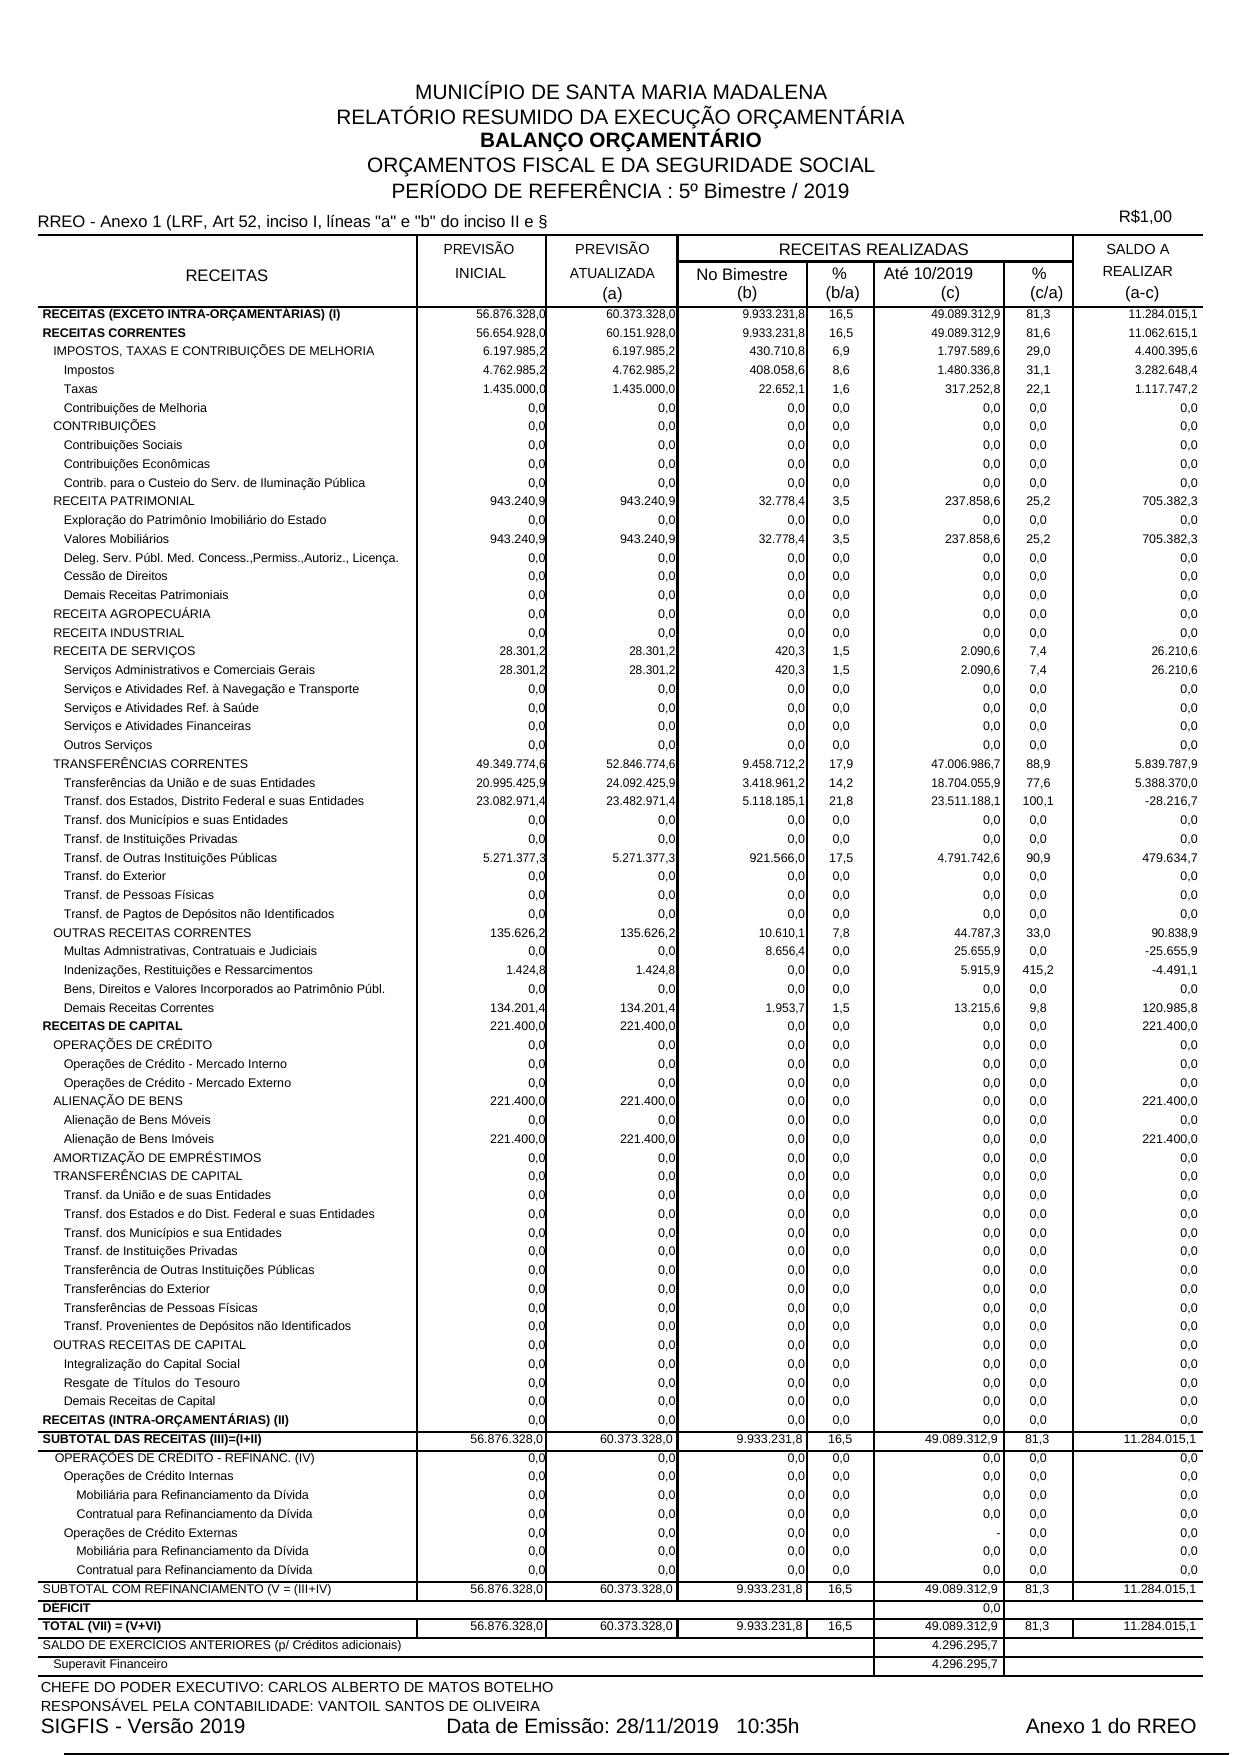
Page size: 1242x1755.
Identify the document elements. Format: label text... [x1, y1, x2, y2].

table_cell 81,3 81,6 29,0 31,1 22,1 0,0 0,0 0,0 0,0 0,0 25,2 0,0 25,2 0,0 0,0 0,0 0,0 0,0 7,4 7,4 0,0 0,0 0,0 0,0 88,9 77,6 100,1 0,0 0,0 90,9 0,0 0,0 0,0 33,0 0,0 415,2 0,0 9,8 0,0 0,0 0,0 0,0 0,0 0,0 0,0 0,0 0,0 0,0 0,0 0,0 0,0 0,0 0,0 0,0 0,0 0,0 0,0 0,0 0,0 0,0 [1005, 308, 1072, 1431]
text RREO - Anexo 1 (LRF, Art 52, inciso I, líneas "a" e "b" do inciso II e § R$1,00 [37, 207, 1221, 231]
table_cell 81,3 [1005, 1620, 1072, 1637]
table_cell 60.373.328,0 60.151.928,0 6.197.985,2 4.762.985,2 1.435.000,0 0,0 0,0 0,0 0,0 0,0 943.240,9 0,0 943.240,9 0,0 0,0 0,0 0,0 0,0 28.301,2 28.301,2 0,0 0,0 0,0 0,0 52.846.774,6 24.092.425,9 23.482.971,4 0,0 0,0 5.271.377,3 0,0 0,0 0,0 135.626,2 0,0 1.424,8 0,0 134.201,4 221.400,0 0,0 0,0 0,0 221.400,0 0,0 221.400,0 0,0 0,0 0,0 0,0 0,0 0,0 0,0 0,0 0,0 0,0 0,0 0,0 0,0 0,0 0,0 [547, 308, 676, 1431]
table_header RECEITAS [38, 236, 416, 306]
table_cell DÉFICIT [38, 1602, 873, 1618]
text BALANÇO ORÇAMENTÁRIO [367, 130, 1221, 152]
table_cell [1005, 1602, 1202, 1618]
table_cell 11.284.015,1 [1074, 1620, 1202, 1637]
table_cell % (c/a) [1005, 263, 1072, 306]
table_header PREVISÃO INICIAL [418, 236, 545, 306]
table_cell 4.296.295,7 [875, 1639, 1003, 1656]
table_cell TOTAL (VII) = (V+VI) [38, 1620, 416, 1637]
table_cell [1005, 1658, 1202, 1674]
table_cell 9.933.231,8 [679, 1620, 806, 1637]
table_cell 49.089.312,9 [875, 1583, 1003, 1599]
table_cell 0,0 0,0 0,0 0,0 0,0 0,0 0,0 [1074, 1452, 1202, 1581]
table_cell 0,0 0,0 0,0 0,0 - 0,0 0,0 [875, 1452, 1003, 1581]
table_cell 0,0 0,0 0,0 0,0 0,0 0,0 0,0 [418, 1452, 545, 1581]
table_cell SALDO DE EXERCÍCIOS ANTERIORES (p/ Créditos adicionais) [38, 1639, 873, 1656]
table_cell 60.373.328,0 [547, 1620, 676, 1637]
text ORÇAMENTOS FISCAL E DA SEGURIDADE SOCIAL PERÍODO DE REFERÊNCIA : 5º Bimestre / 2019 [367, 153, 875, 202]
table_cell 9.933.231,8 [679, 1433, 806, 1449]
table_cell Superavit Financeiro [38, 1658, 873, 1674]
table_header RECEITAS REALIZADAS [679, 236, 1072, 260]
table_cell 81,3 [1005, 1583, 1072, 1599]
table_cell 9.933.231,8 [679, 1583, 806, 1599]
table_cell 49.089.312,9 49.089.312,9 1.797.589,6 1.480.336,8 317.252,8 0,0 0,0 0,0 0,0 0,0 237.858,6 0,0 237.858,6 0,0 0,0 0,0 0,0 0,0 2.090,6 2.090,6 0,0 0,0 0,0 0,0 47.006.986,7 18.704.055,9 23.511.188,1 0,0 0,0 4.791.742,6 0,0 0,0 0,0 44.787,3 25.655,9 5.915,9 0,0 13.215,6 0,0 0,0 0,0 0,0 0,0 0,0 0,0 0,0 0,0 0,0 0,0 0,0 0,0 0,0 0,0 0,0 0,0 0,0 0,0 0,0 0,0 0,0 [875, 308, 1003, 1431]
table_cell 49.089.312,9 [875, 1433, 1003, 1449]
table_cell 0,0 0,0 0,0 0,0 0,0 0,0 0,0 [679, 1452, 806, 1581]
table_cell 56.876.328,0 [418, 1620, 545, 1637]
table_cell 11.284.015,1 [1074, 1583, 1202, 1599]
text MUNICÍPIO DE SANTA MARIA MADALENA RELATÓRIO RESUMIDO DA EXECUÇÃO ORÇAMENTÁRIA [336, 80, 906, 129]
table_cell 0,0 0,0 0,0 0,0 0,0 0,0 0,0 [547, 1452, 676, 1581]
table_cell [1005, 1639, 1202, 1656]
table_cell 0,0 [875, 1602, 1003, 1618]
table_cell 0,0 0,0 0,0 0,0 0,0 0,0 0,0 [1005, 1452, 1072, 1581]
table_cell 11.284.015,1 11.062.615,1 4.400.395,6 3.282.648,4 1.117.747,2 0,0 0,0 0,0 0,0 0,0 705.382,3 0,0 705.382,3 0,0 0,0 0,0 0,0 0,0 26.210,6 26.210,6 0,0 0,0 0,0 0,0 5.839.787,9 5.388.370,0 -28.216,7 0,0 0,0 479.634,7 0,0 0,0 0,0 90.838,9 -25.655,9 -4.491,1 0,0 120.985,8 221.400,0 0,0 0,0 0,0 221.400,0 0,0 221.400,0 0,0 0,0 0,0 0,0 0,0 0,0 0,0 0,0 0,0 0,0 0,0 0,0 0,0 0,0 0,0 [1074, 308, 1202, 1431]
table_cell 4.296.295,7 [875, 1658, 1003, 1674]
table_cell 56.876.328,0 [418, 1583, 545, 1599]
table_cell 60.373.328,0 [547, 1433, 676, 1449]
table_cell OPERAÇÕES DE CRÉDITO - REFINANC. (IV) Operações de Crédito Internas Mobiliária para Refinanciamento da Dívida Contratual para Refinanciamento da Dívida Operações de Crédito Externas Mobiliária para Refinanciamento da Dívida Contratual para Refinanciamento da Dívida [38, 1452, 416, 1581]
table_cell 16,5 [808, 1620, 873, 1637]
table_cell No Bimestre (b) [679, 263, 806, 306]
table_cell % (b/a) [808, 263, 873, 306]
table_cell 16,5 16,5 6,9 8,6 1,6 0,0 0,0 0,0 0,0 0,0 3,5 0,0 3,5 0,0 0,0 0,0 0,0 0,0 1,5 1,5 0,0 0,0 0,0 0,0 17,9 14,2 21,8 0,0 0,0 17,5 0,0 0,0 0,0 7,8 0,0 0,0 0,0 1,5 0,0 0,0 0,0 0,0 0,0 0,0 0,0 0,0 0,0 0,0 0,0 0,0 0,0 0,0 0,0 0,0 0,0 0,0 0,0 0,0 0,0 0,0 [808, 308, 873, 1431]
table_cell 0,0 0,0 0,0 0,0 0,0 0,0 0,0 [808, 1452, 873, 1581]
table_cell 11.284.015,1 [1074, 1433, 1202, 1449]
table_cell Até 10/2019 (c) [875, 263, 1003, 306]
table_cell 16,5 [808, 1583, 873, 1599]
table_cell 81,3 [1005, 1433, 1072, 1449]
table_header SALDO A REALIZAR (a-c) [1074, 236, 1202, 306]
table_cell 60.373.328,0 [547, 1583, 676, 1599]
table_header PREVISÃO ATUALIZADA (a) [547, 236, 676, 306]
table_cell 56.876.328,0 [418, 1433, 545, 1449]
table_cell 49.089.312,9 [875, 1620, 1003, 1637]
table_cell RECEITAS (EXCETO INTRA-ORÇAMENTÁRIAS) (I) RECEITAS CORRENTES IMPOSTOS, TAXAS E CONTRIBUIÇÕES DE MELHORIA Impostos Taxas Contribuições de Melhoria CONTRIBUIÇÕES Contribuições Sociais Contribuições Econômicas Contrib. para o Custeio do Serv. de Iluminação Pública RECEITA PATRIMONIAL Exploração do Patrimônio Imobiliário do Estado Valores Mobiliários Deleg. Serv. Públ. Med. Concess.,Permiss.,Autoriz., Licença. Cessão de Direitos Demais Receitas Patrimoniais RECEITA AGROPECUÁRIA RECEITA INDUSTRIAL RECEITA DE SERVIÇOS Serviços Administrativos e Comerciais Gerais Serviços e Atividades Ref. à Navegação e Transporte Serviços e Atividades Ref. à Saúde Serviços e Atividades Financeiras Outros Serviços TRANSFERÊNCIAS CORRENTES Transferências da União e de suas Entidades Transf. dos Estados, Distrito Federal e suas Entidades Transf. dos Municípios e suas Entidades Transf. de Instituições Privadas Transf. de Outras Instituições Públicas Transf. do Exterior Transf. de Pessoas Físicas Transf. de Pagtos de Depósitos não Identificados OUTRAS RECEITAS CORRENTES Multas Admnistrativas, Contratuais e Judiciais Indenizações, Restituições e Ressarcimentos Bens, Direitos e Valores Incorporados ao Patrimônio Públ. Demais Receitas Correntes RECEITAS DE CAPITAL OPERAÇÕES DE CRÉDITO Operações de Crédito - Mercado Interno Operações de Crédito - Mercado Externo ALIENAÇÃO DE BENS Alienação de Bens Móveis Alienação de Bens Imóveis AMORTIZAÇÃO DE EMPRÉSTIMOS TRANSFERÊNCIAS DE CAPITAL Transf. da União e de suas Entidades Transf. dos Estados e do Dist. Federal e suas Entidades Transf. dos Municípios e sua Entidades Transf. de Instituições Privadas Transferência de Outras Instituições Públicas Transferências do Exterior Transferências de Pessoas Físicas Transf. Provenientes de Depósitos não Identificados OUTRAS RECEITAS DE CAPITAL Integralização do Capital Social Resgate de Títulos do Tesouro Demais Receitas de Capital RECEITAS (INTRA-ORÇAMENTÁRIAS) (II) [38, 308, 416, 1431]
table_cell 9.933.231,8 9.933.231,8 430.710,8 408.058,6 22.652,1 0,0 0,0 0,0 0,0 0,0 32.778,4 0,0 32.778,4 0,0 0,0 0,0 0,0 0,0 420,3 420,3 0,0 0,0 0,0 0,0 9.458.712,2 3.418.961,2 5.118.185,1 0,0 0,0 921.566,0 0,0 0,0 0,0 10.610,1 8.656,4 0,0 0,0 1.953,7 0,0 0,0 0,0 0,0 0,0 0,0 0,0 0,0 0,0 0,0 0,0 0,0 0,0 0,0 0,0 0,0 0,0 0,0 0,0 0,0 0,0 0,0 [679, 308, 806, 1431]
table_cell SUBTOTAL DAS RECEITAS (III)=(I+II) [38, 1433, 416, 1449]
table_cell SUBTOTAL COM REFINANCIAMENTO (V = (III+IV) [38, 1583, 416, 1599]
table_cell 16,5 [808, 1433, 873, 1449]
table_cell 56.876.328,0 56.654.928,0 6.197.985,2 4.762.985,2 1.435.000,0 0,0 0,0 0,0 0,0 0,0 943.240,9 0,0 943.240,9 0,0 0,0 0,0 0,0 0,0 28.301,2 28.301,2 0,0 0,0 0,0 0,0 49.349.774,6 20.995.425,9 23.082.971,4 0,0 0,0 5.271.377,3 0,0 0,0 0,0 135.626,2 0,0 1.424,8 0,0 134.201,4 221.400,0 0,0 0,0 0,0 221.400,0 0,0 221.400,0 0,0 0,0 0,0 0,0 0,0 0,0 0,0 0,0 0,0 0,0 0,0 0,0 0,0 0,0 0,0 [418, 308, 545, 1431]
